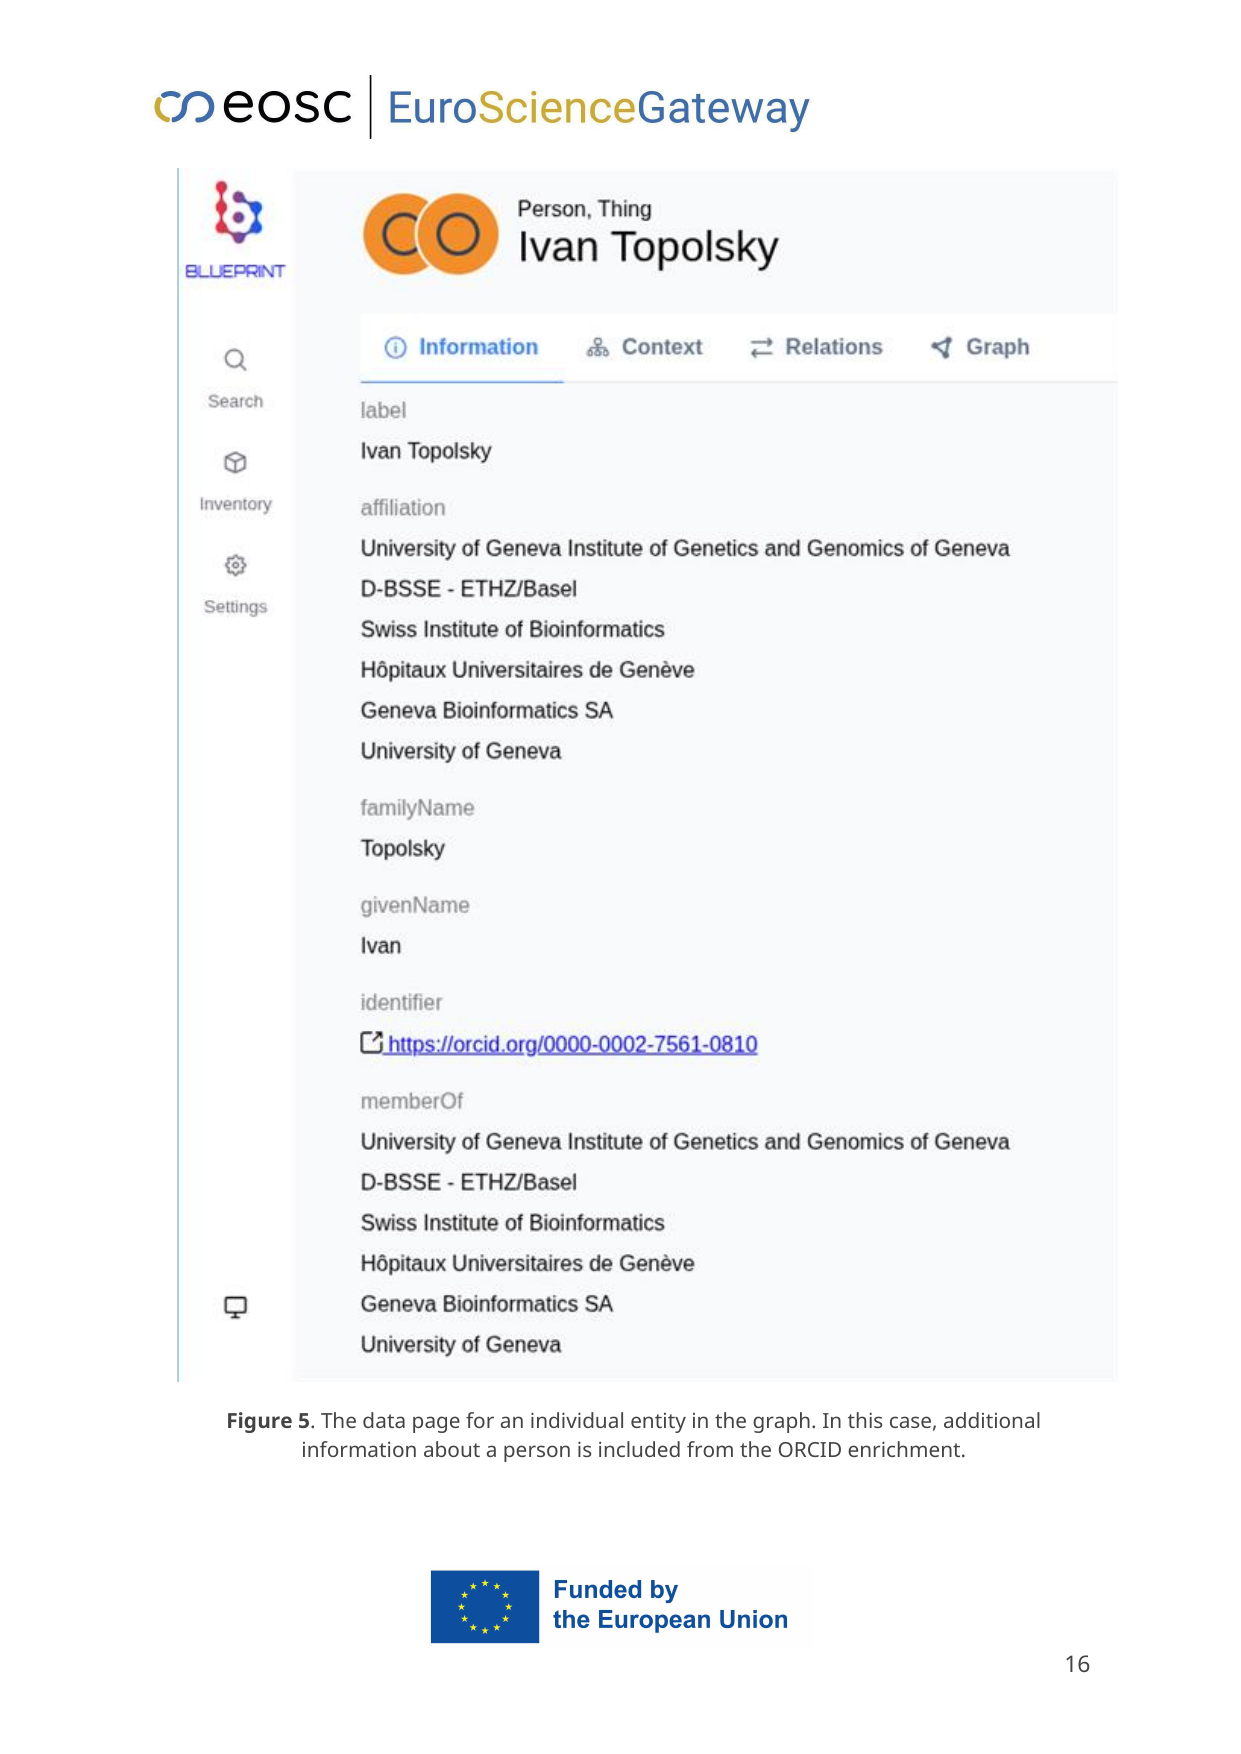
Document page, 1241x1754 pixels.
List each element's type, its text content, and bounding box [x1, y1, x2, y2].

text Figure 5. The data page for an individual entity in the graph. In this case, additional information about a person is included from the ORCID enrichment. [177, 1406, 1090, 1463]
picture [177, 168, 1118, 1382]
picture [150, 75, 814, 139]
picture [426, 1566, 815, 1648]
